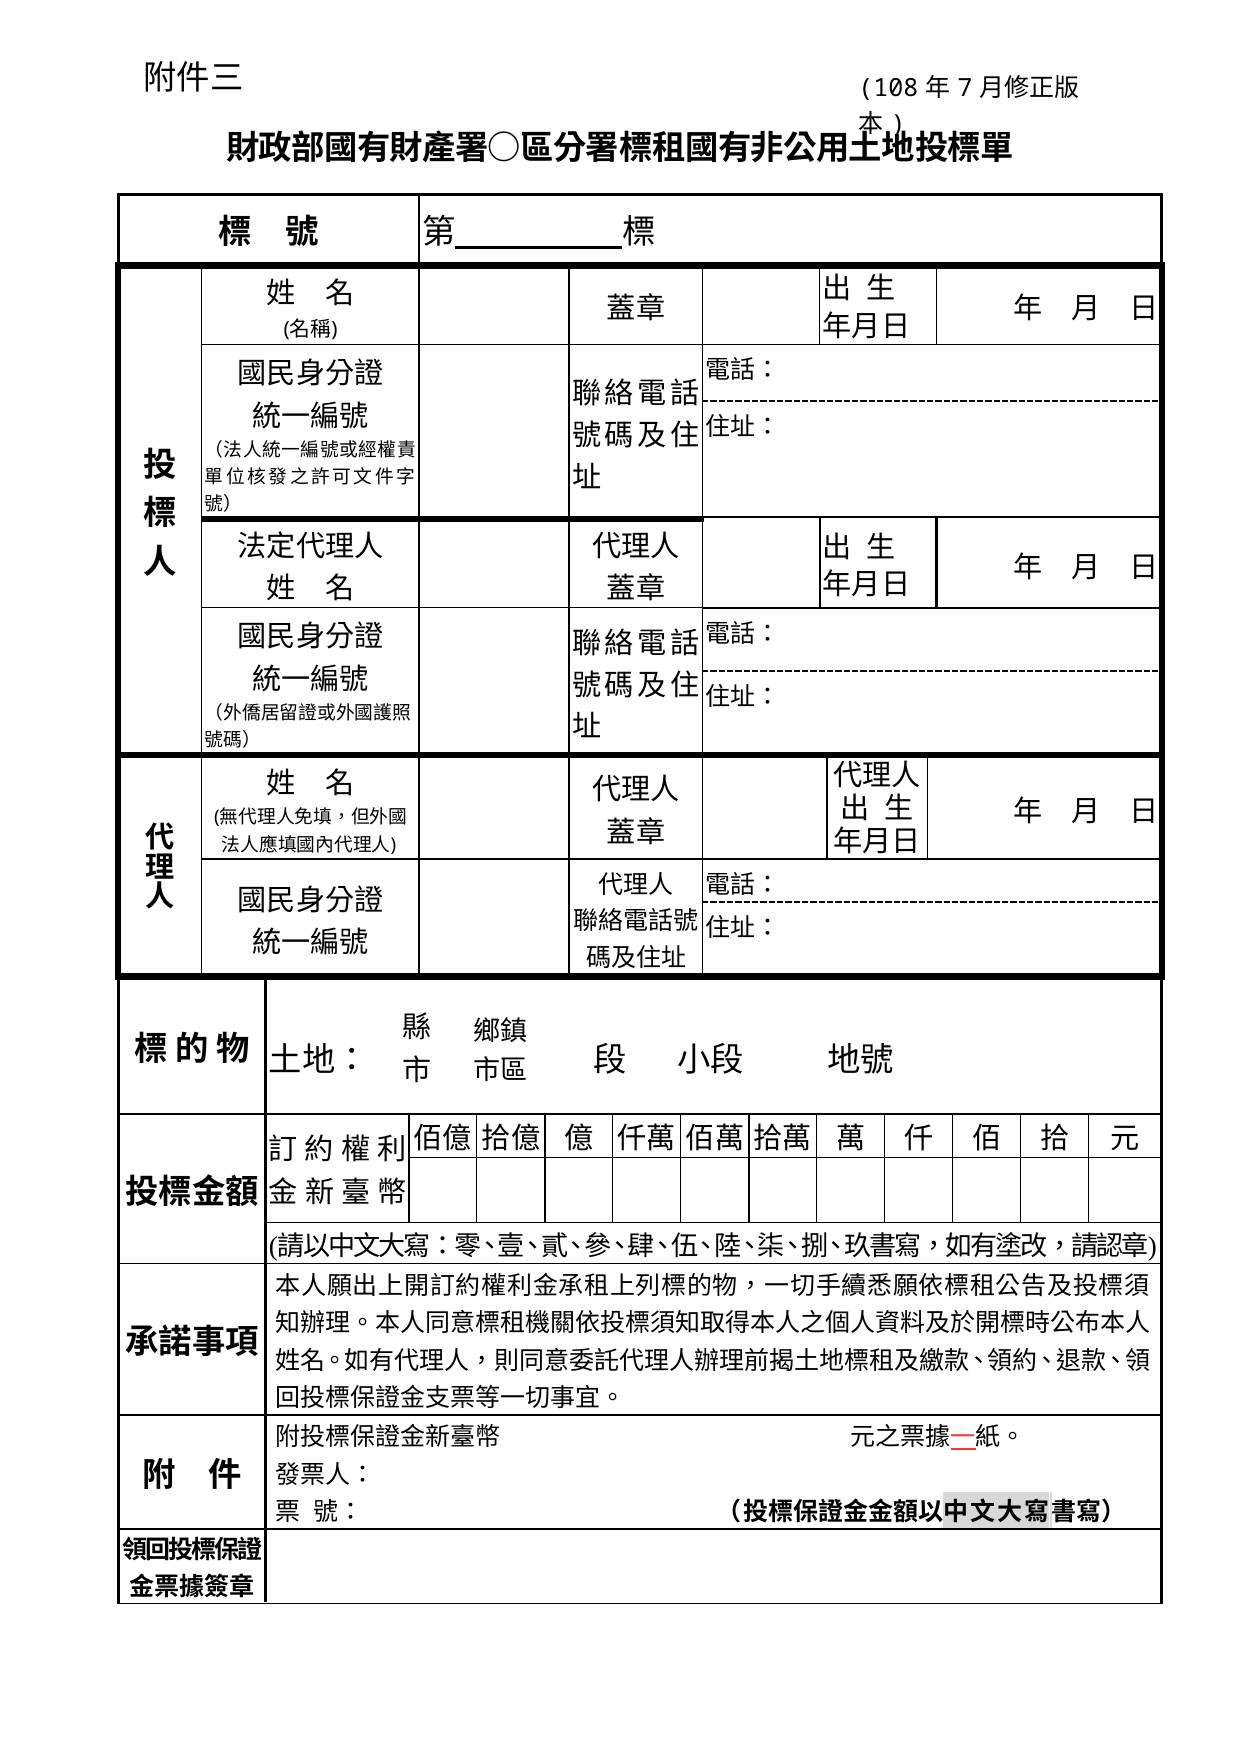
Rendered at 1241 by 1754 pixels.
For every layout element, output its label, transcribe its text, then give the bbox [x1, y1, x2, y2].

table_cell [750, 1158, 816, 1222]
table_cell 附 件 [120, 1416, 264, 1528]
table_cell 仟 [885, 1115, 952, 1157]
table_cell 代理人 [121, 758, 201, 973]
table_cell 本人願出上開訂約權利金承租上列標的物，一切手續悉願依標租公告及投標須知辦理。本人同意標租機關依投標須知取得本人之個人資料及於開標時公布本人姓名。如有代理人，則同意委託代理人辦理前揭土地標租及繳款、領約、退款、領回投標保證金支票等一切事宜。 [267, 1264, 1160, 1414]
text 財政部國有財產署○區分署標租國有非公用土地投標單 [118, 118, 1122, 170]
table_cell 電話： [703, 609, 1159, 670]
table_cell 佰 [953, 1115, 1020, 1157]
table_cell 領回投標保證金票據簽章 [120, 1530, 264, 1602]
table_cell [420, 608, 568, 752]
table_cell 住址： [703, 901, 1159, 973]
table_cell [420, 269, 568, 343]
table_cell 土地： 縣 市 鄉鎮市區 段 小段 地號 [267, 980, 1160, 1113]
table_cell [885, 1158, 952, 1222]
table_cell 年 月 日 [938, 518, 1159, 607]
table_cell 聯絡電話號碼及住址 [570, 608, 702, 752]
table_cell 住址： [703, 670, 1159, 752]
table_cell [1089, 1158, 1160, 1222]
table_cell 年 月 日 [937, 269, 1159, 343]
table_cell 億 [546, 1115, 612, 1157]
table_cell 萬 [817, 1115, 884, 1157]
table_cell 年 月 日 [928, 758, 1159, 858]
table_cell 姓 名 (無代理人免填，但外國法人應填國內代理人) [202, 758, 418, 858]
table_cell 投標金額 [120, 1115, 264, 1263]
table_cell 附投標保證金新臺幣 元之票據一紙。 發票人： 票 號： （投標保證金金額以中文大寫書寫） [267, 1416, 1160, 1528]
table_cell 代理人 蓋章 [570, 522, 702, 607]
table_cell [420, 522, 568, 607]
table_cell 法定代理人 姓 名 [202, 522, 418, 607]
table_cell 蓋章 [570, 269, 702, 343]
table_cell 住址： [703, 400, 1159, 516]
table_cell 佰萬 [681, 1115, 748, 1157]
table_cell 訂約權利金新臺幣 [267, 1115, 408, 1222]
table_cell 標 的 物 [120, 980, 264, 1113]
table_cell 佰億 [410, 1115, 476, 1157]
table_cell (請以中文大寫：零、壹、貳、參、肆、伍、陸、柒、捌、玖書寫，如有塗改，請認章) [267, 1223, 1160, 1263]
table_cell 仟萬 [613, 1115, 680, 1157]
table_cell 拾萬 [750, 1115, 816, 1157]
table_cell [953, 1158, 1020, 1222]
table_cell [703, 269, 819, 343]
table_cell 國民身分證 統一編號 （外僑居留證或外國護照號碼） [202, 608, 418, 752]
table_cell 電話： [703, 860, 1159, 901]
table_header 第 標 [420, 196, 1160, 262]
table_cell [420, 758, 568, 858]
table_cell 投 標 人 [121, 269, 201, 752]
table_cell 國民身分證 統一編號 （法人統一編號或經權責單位核發之許可文件字號） [202, 345, 418, 516]
table_cell [817, 1158, 884, 1222]
table_cell 代理人 蓋章 [570, 758, 702, 858]
table_cell 姓 名 (名稱) [202, 269, 418, 343]
table_cell [546, 1158, 612, 1222]
table_cell 聯絡電話號碼及住址 [570, 345, 702, 516]
table_cell 電話： [703, 345, 1159, 400]
table_cell [613, 1158, 680, 1222]
table_cell [703, 758, 826, 858]
table_cell 出 生 年月日 [820, 269, 936, 343]
table_cell [410, 1158, 476, 1222]
table_cell [477, 1158, 544, 1222]
table_cell 元 [1089, 1115, 1160, 1157]
table_cell [420, 345, 568, 516]
table_cell 出 生 年月日 [821, 518, 935, 607]
table_cell [420, 860, 568, 973]
table_cell 國民身分證 統一編號 [202, 860, 418, 973]
table_cell 代理人 聯絡電話號碼及住址 [570, 860, 702, 973]
text [128, 43, 277, 101]
table_cell 承諾事項 [120, 1264, 264, 1414]
table_cell 拾 [1021, 1115, 1088, 1157]
table_header 標 號 [120, 196, 418, 262]
table_cell [267, 1530, 1160, 1602]
text 附件三 [143, 51, 262, 93]
table_cell 代理人出 生年月日 [828, 758, 927, 858]
table_cell [681, 1158, 748, 1222]
table_cell 拾億 [477, 1115, 544, 1157]
table_cell [703, 518, 819, 607]
table_cell [1021, 1158, 1088, 1222]
